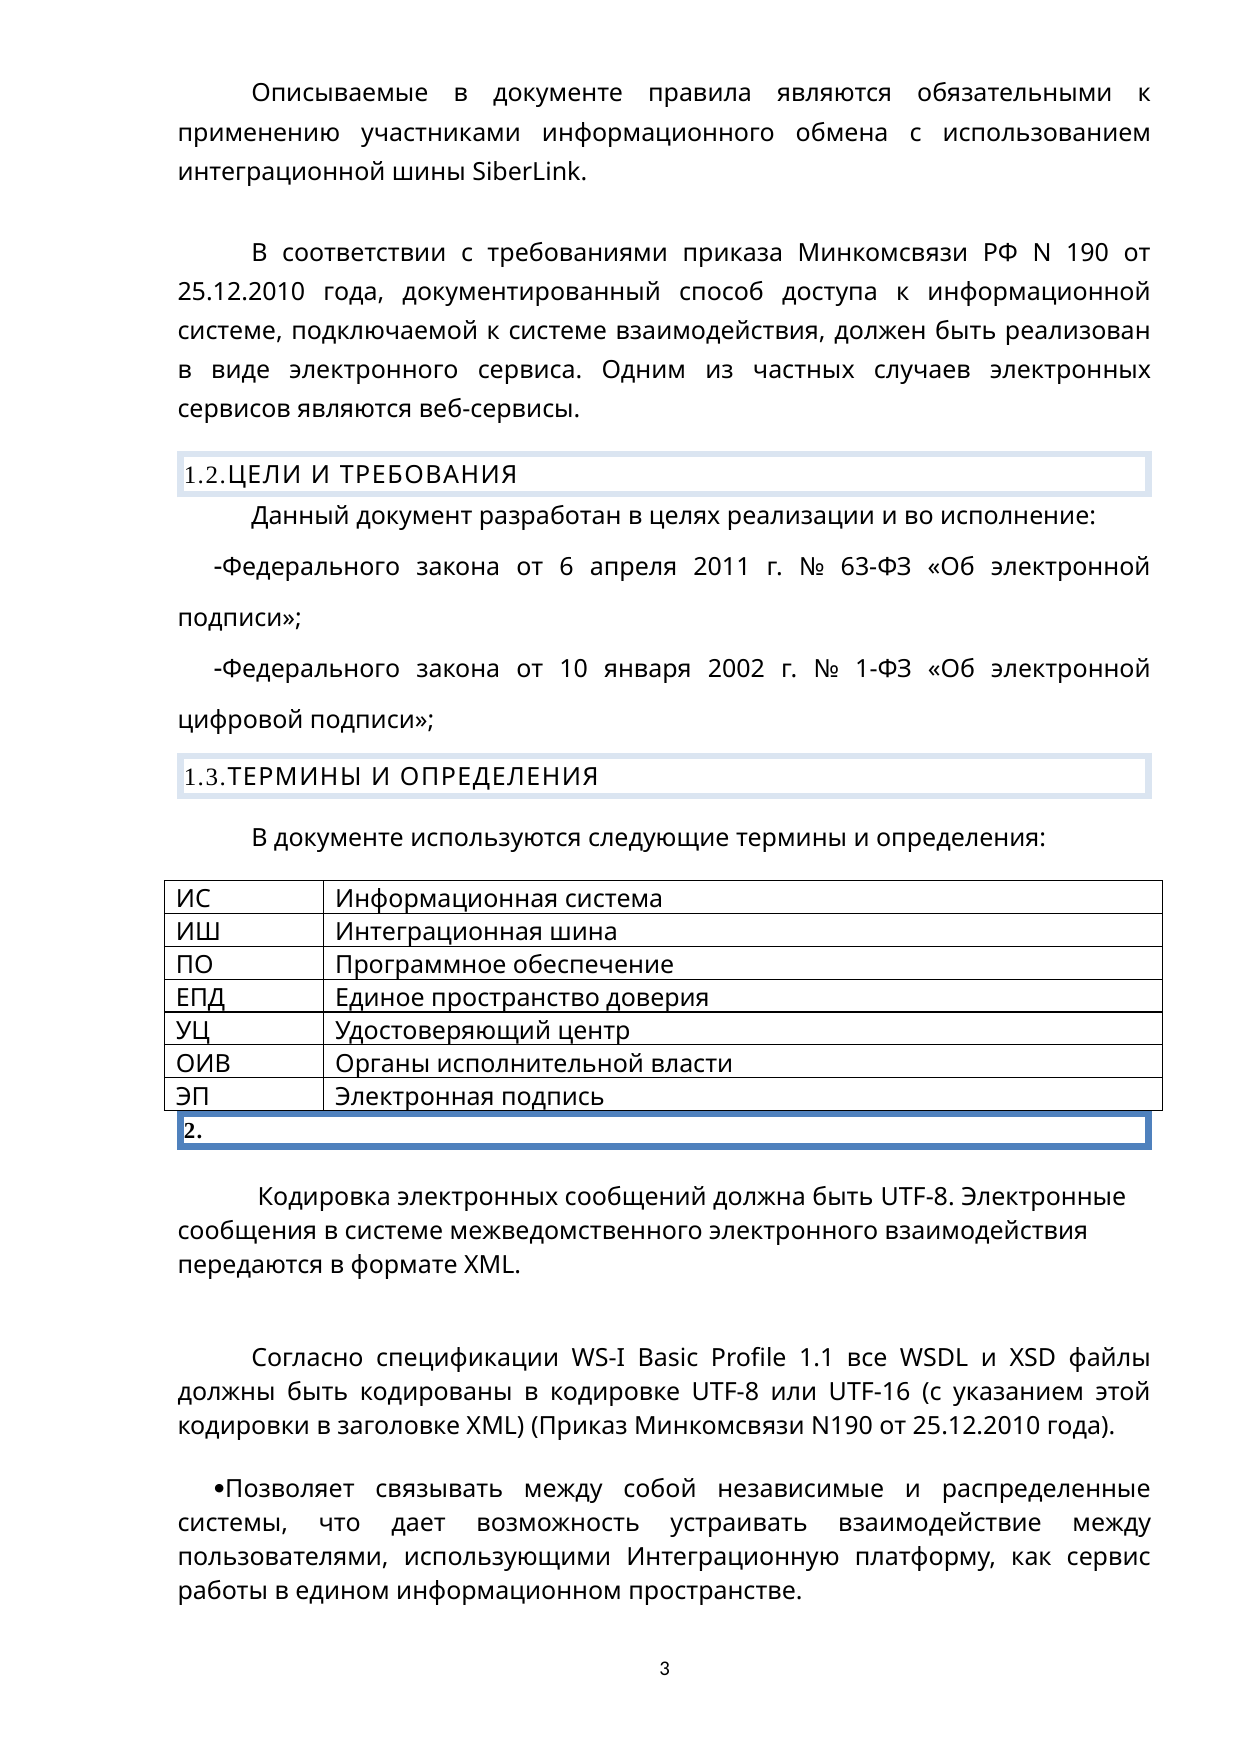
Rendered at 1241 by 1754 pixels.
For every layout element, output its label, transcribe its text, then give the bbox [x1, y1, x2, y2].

table_cell УЦ [165, 1013, 323, 1044]
table_header Информационная система [324, 881, 1162, 913]
text В документе используются следующие термины и определения: [177, 820, 1152, 854]
list Термины и определения [184, 759, 1145, 793]
table_cell ОИВ [165, 1045, 323, 1077]
list Федерального закона от 10 января 2002 г. № 1-ФЗ «Об электронной цифровой подписи»; [177, 651, 1152, 736]
table_cell ЭП [165, 1078, 323, 1110]
table_cell ЕПД [165, 980, 323, 1011]
table_cell Электронная подпись [324, 1078, 1162, 1110]
text Согласно спецификации WS-I Basic Profile 1.1 все WSDL и XSD файлы должны быть кодированы в кодировке UTF-8 или UTF-16 (с указанием этой кодировки в заголовке XML) (Приказ Минкомсвязи N190 от 25.12.2010 года). [177, 1339, 1152, 1442]
text Описываемые в документе правила являются обязательными к применению участниками информационного обмена с использованием интеграционной шины SiberLink. [177, 75, 1152, 187]
table_cell ПО [165, 947, 323, 978]
list Цели и требования [184, 457, 1145, 491]
table_cell ИШ [165, 914, 323, 946]
table_cell Программное обеспечение [324, 947, 1162, 978]
table_cell Интеграционная шина [324, 914, 1162, 946]
table_cell Удостоверяющий центр [324, 1013, 1162, 1044]
table_cell Органы исполнительной власти [324, 1045, 1162, 1077]
text Кодировка электронных сообщений должна быть UTF-8. Электронные сообщения в системе межведомственного электронного взаимодействия передаются в формате XML. [177, 1179, 1152, 1281]
text В соответствии с требованиями приказа Минкомсвязи РФ N 190 от 25.12.2010 года, документированный способ доступа к информационной системе, подключаемой к системе взаимодействия, должен быть реализован в виде электронного сервиса. Одним из частных случаев электронных сервисов являются веб-сервисы. [177, 234, 1152, 425]
list Федерального закона от 6 апреля 2011 г. № 63-ФЗ «Об электронной подписи»; [177, 548, 1152, 633]
list Позволяет связывать между собой независимые и распределенные системы, что дает возможность устраивать взаимодействие между пользователями, использующими Интеграционную платформу, как сервис работы в едином информационном пространстве. [177, 1471, 1152, 1607]
table_cell Единое пространство доверия [324, 980, 1162, 1011]
table_header ИС [165, 881, 323, 913]
subtitle Организация обмена между информационными системами [184, 1117, 1145, 1143]
text Данный документ разработан в целях реализации и во исполнение: [177, 497, 1152, 531]
